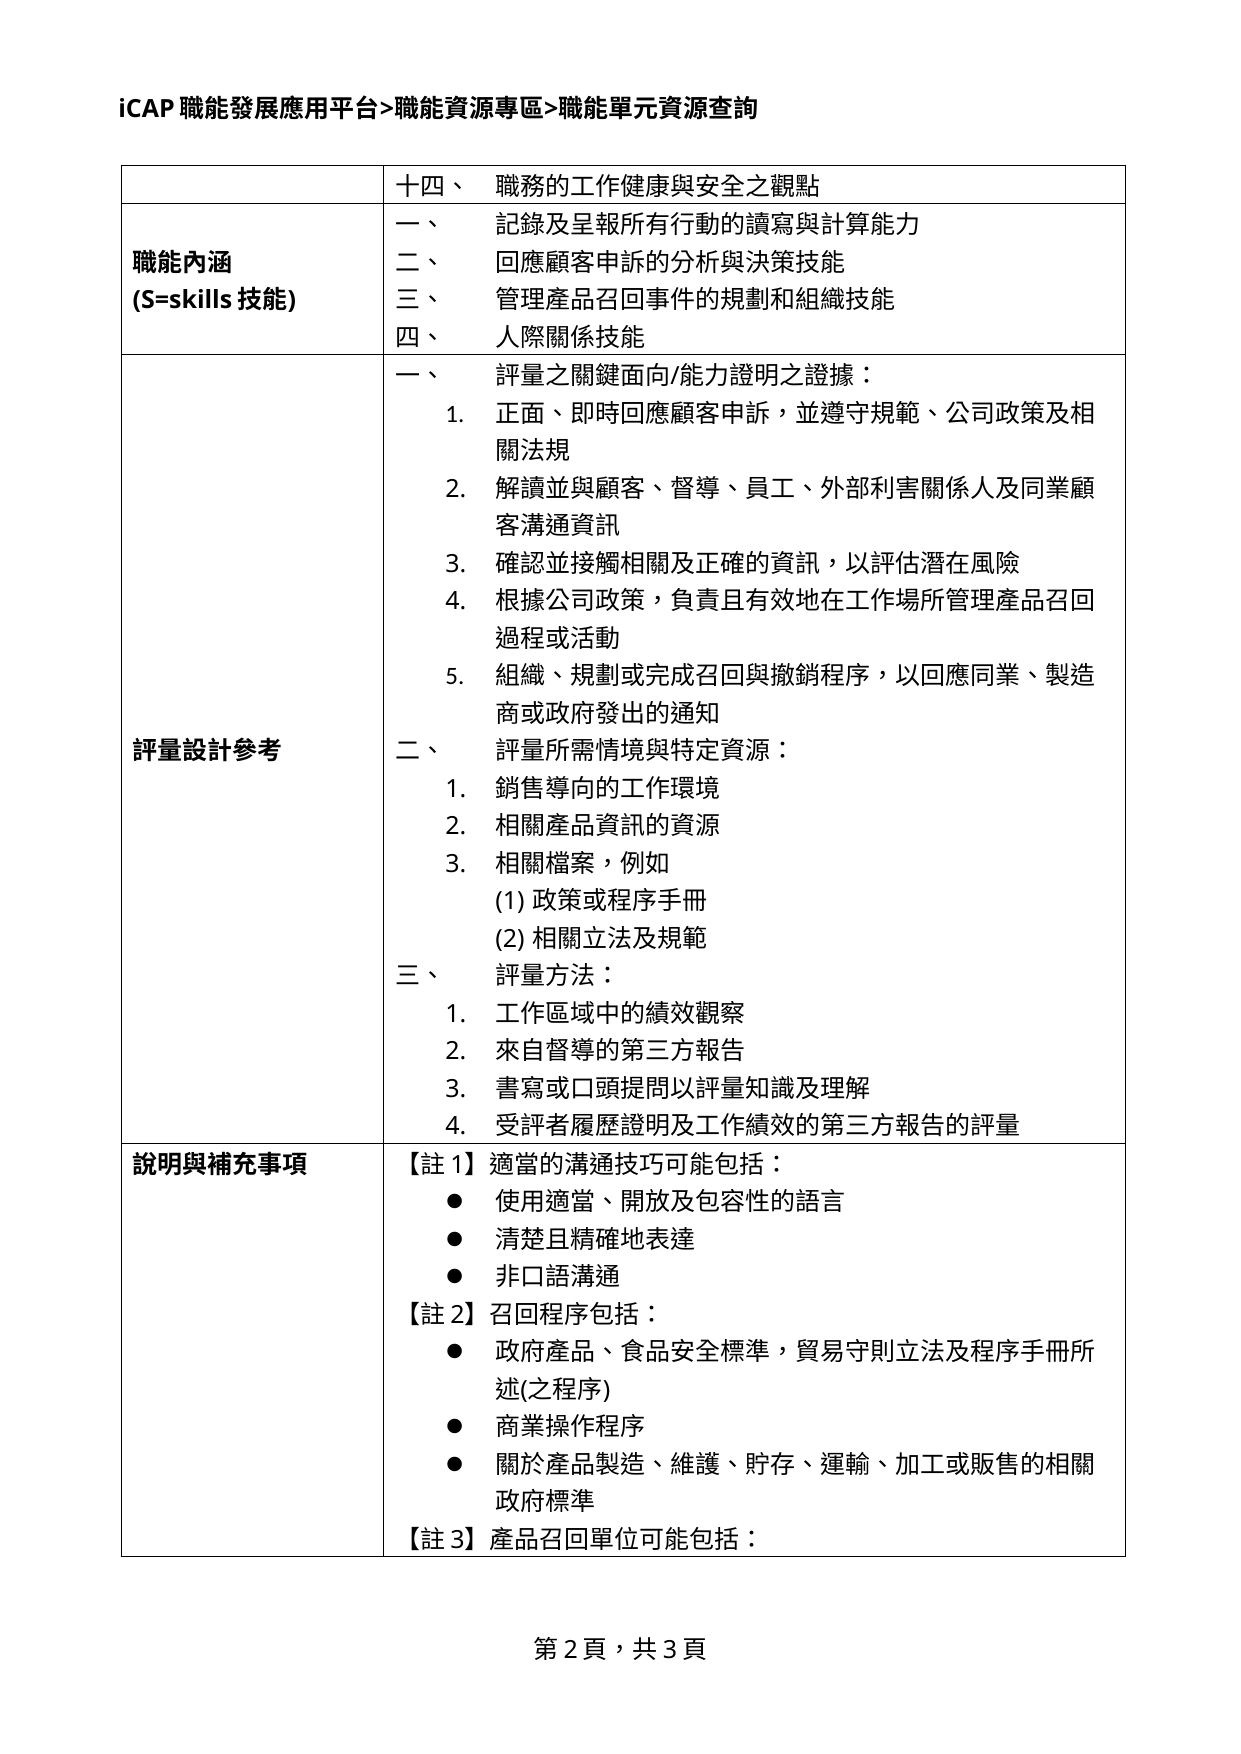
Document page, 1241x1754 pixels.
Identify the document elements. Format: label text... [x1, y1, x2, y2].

table_cell [122, 166, 383, 203]
table_cell 評量設計參考 [122, 355, 383, 1143]
table_cell 評量之關鍵面向/能力證明之證據： 正面、即時回應顧客申訴，並遵守規範、公司政策及相關法規 解讀並與顧客、督導、員工、外部利害關係人及同業顧客溝通資訊 確認並接觸相關及正確的資訊，以評估潛在風險 根據公司政策，負責且有效地在工作場所管理產品召回過程或活動 組織、規劃或完成召回與撤銷程序，以回應同業、製造商或政府發出的通知 評量所需情境與特定資源： 銷售導向的工作環境 相關產品資訊的資源 相關檔案，例如 政策或程序手冊 相關立法及規範 評量方法： 工作區域中的績效觀察 來自督導的第三方報告 書寫或口頭提問以評量知識及理解 受評者履歷證明及工作績效的第三方報告的評量 [384, 355, 1125, 1143]
table_cell 記錄及呈報所有行動的讀寫與計算能力 回應顧客申訴的分析與決策技能 管理產品召回事件的規劃和組織技能 人際關係技能 [384, 204, 1125, 354]
table_cell 進行產品召回之程序的中華民國產品與食品標準規範 正確呈報程序 產品召回流程 公眾義務 不同合約類型及條款內容的含義 顧客團體及組織代表 相關政府代理機構 相關商業法律及規章 所有組織的責任義務 運輸、貯存和處置召回產品 公平交易委員會和消費者保護委員會的規定 為客戶把關產品和供應之生產資訊來源 影響工作角色或功能的商業政策與和程序 職務的工作健康與安全之觀點 [384, 166, 1125, 203]
table_cell 【註1】適當的溝通技巧可能包括： 使用適當、開放及包容性的語言 清楚且精確地表達 非口語溝通 【註2】召回程序包括： 政府產品、食品安全標準，貿易守則立法及程序手冊所述(之程序) 商業操作程序 關於產品製造、維護、貯存、運輸、加工或販售的相關政府標準 【註3】產品召回單位可能包括： 召回協調委員會 廠商或企業的產品召回委員會 政府的消費者相關單位 政府的產品與食品安全標準 中央或縣市區域組織，包括健康、消費者團體、產業、研究等組織 【註4】呈報可能包括： 風險評量報告 顧客申訴 污染物的性質 投訴的性質 產品特色：新鮮食品、保久食品、雜貨、一般貨物、冷凍、包裝及未包裝的 政策報告 【註5】產品召回事件的管理可能包括： 時間點 警告通知 保險議題 利害關係人的諮詢 組織物流 申訴呈報 要求產品召回程序 法律規範 獲得批准 商業關係及合約協議的衝擊 [384, 1144, 1125, 1556]
table_cell 職能內涵 (S=skills技能) [122, 204, 383, 354]
table_cell 說明與補充事項 [122, 1144, 383, 1556]
